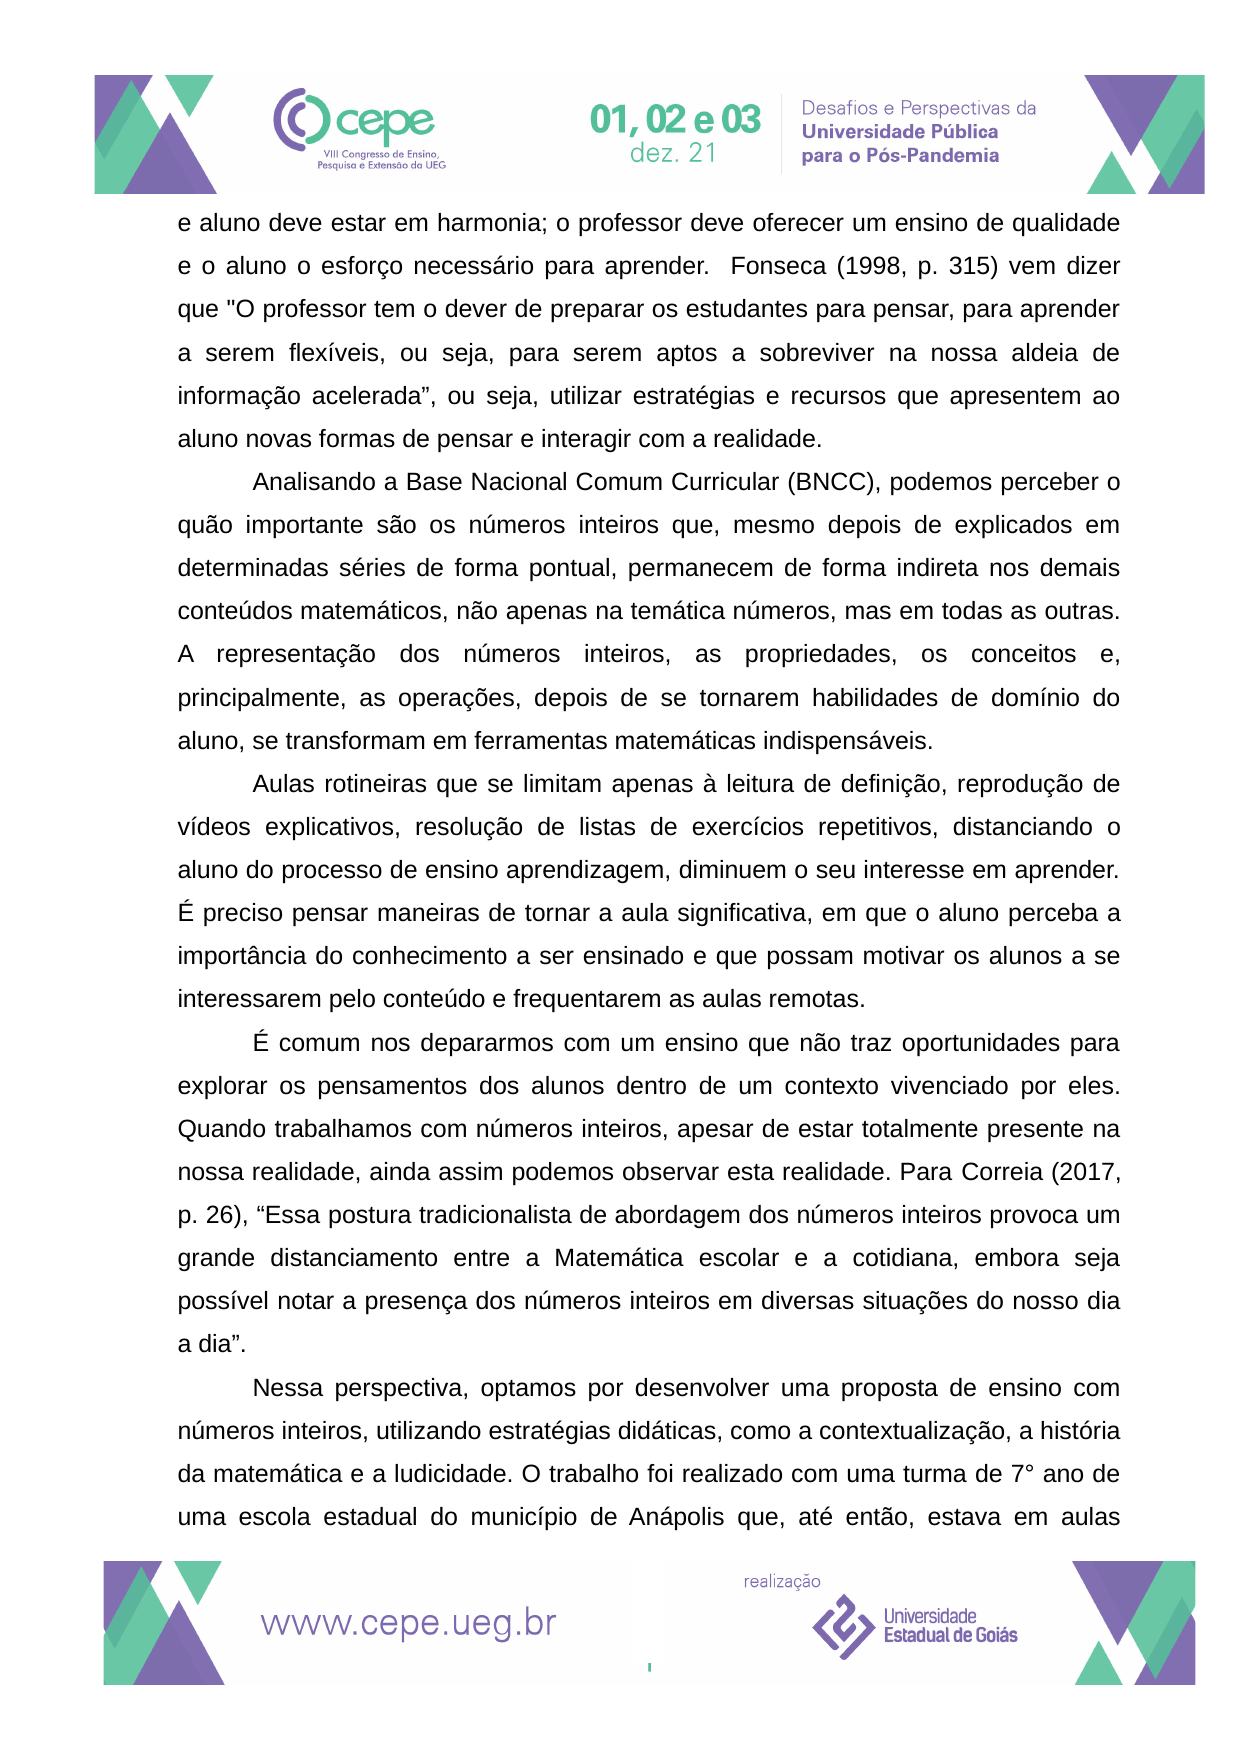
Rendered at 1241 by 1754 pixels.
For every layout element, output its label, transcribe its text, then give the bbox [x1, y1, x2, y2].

text e aluno deve estar em harmonia; o professor deve oferecer um ensino de qualidade e o aluno o esforço necessário para aprender. Fonseca (1998, p. 315) vem dizer que "O professor tem o dever de preparar os estudantes para pensar, para aprender a serem flexíveis, ou seja, para serem aptos a sobreviver na nossa aldeia de informação acelerada”, ou seja, utilizar estratégias e recursos que apresentem ao aluno novas formas de pensar e interagir com a realidade. [177, 194, 1122, 453]
text Aulas rotineiras que se limitam apenas à leitura de definição, reprodução de vídeos explicativos, resolução de listas de exercícios repetitivos, distanciando o aluno do processo de ensino aprendizagem, diminuem o seu interesse em aprender. É preciso pensar maneiras de tornar a aula significativa, em que o aluno perceba a importância do conhecimento a ser ensinado e que possam motivar os alunos a se interessarem pelo conteúdo e frequentarem as aulas remotas. [177, 769, 1122, 1013]
text Analisando a Base Nacional Comum Curricular (BNCC), podemos perceber o quão importante são os números inteiros que, mesmo depois de explicados em determinadas séries de forma pontual, permanecem de forma indireta nos demais conteúdos matemáticos, não apenas na temática números, mas em todas as outras. A representação dos números inteiros, as propriedades, os conceitos e, principalmente, as operações, depois de se tornarem habilidades de domínio do aluno, se transformam em ferramentas matemáticas indispensáveis. [177, 467, 1122, 754]
text É comum nos depararmos com um ensino que não traz oportunidades para explorar os pensamentos dos alunos dentro de um contexto vivenciado por eles. Quando trabalhamos com números inteiros, apesar de estar totalmente presente na nossa realidade, ainda assim podemos observar esta realidade. Para Correia (2017, p. 26), “Essa postura tradicionalista de abordagem dos números inteiros provoca um grande distanciamento entre a Matemática escolar e a cotidiana, embora seja possível notar a presença dos números inteiros em diversas situações do nosso dia a dia”. [177, 1028, 1122, 1358]
text Nessa perspectiva, optamos por desenvolver uma proposta de ensino com números inteiros, utilizando estratégias didáticas, como a contextualização, a história da matemática e a ludicidade. O trabalho foi realizado com uma turma de 7° ano de uma escola estadual do município de Anápolis que, até então, estava em aulas [177, 1373, 1122, 1531]
